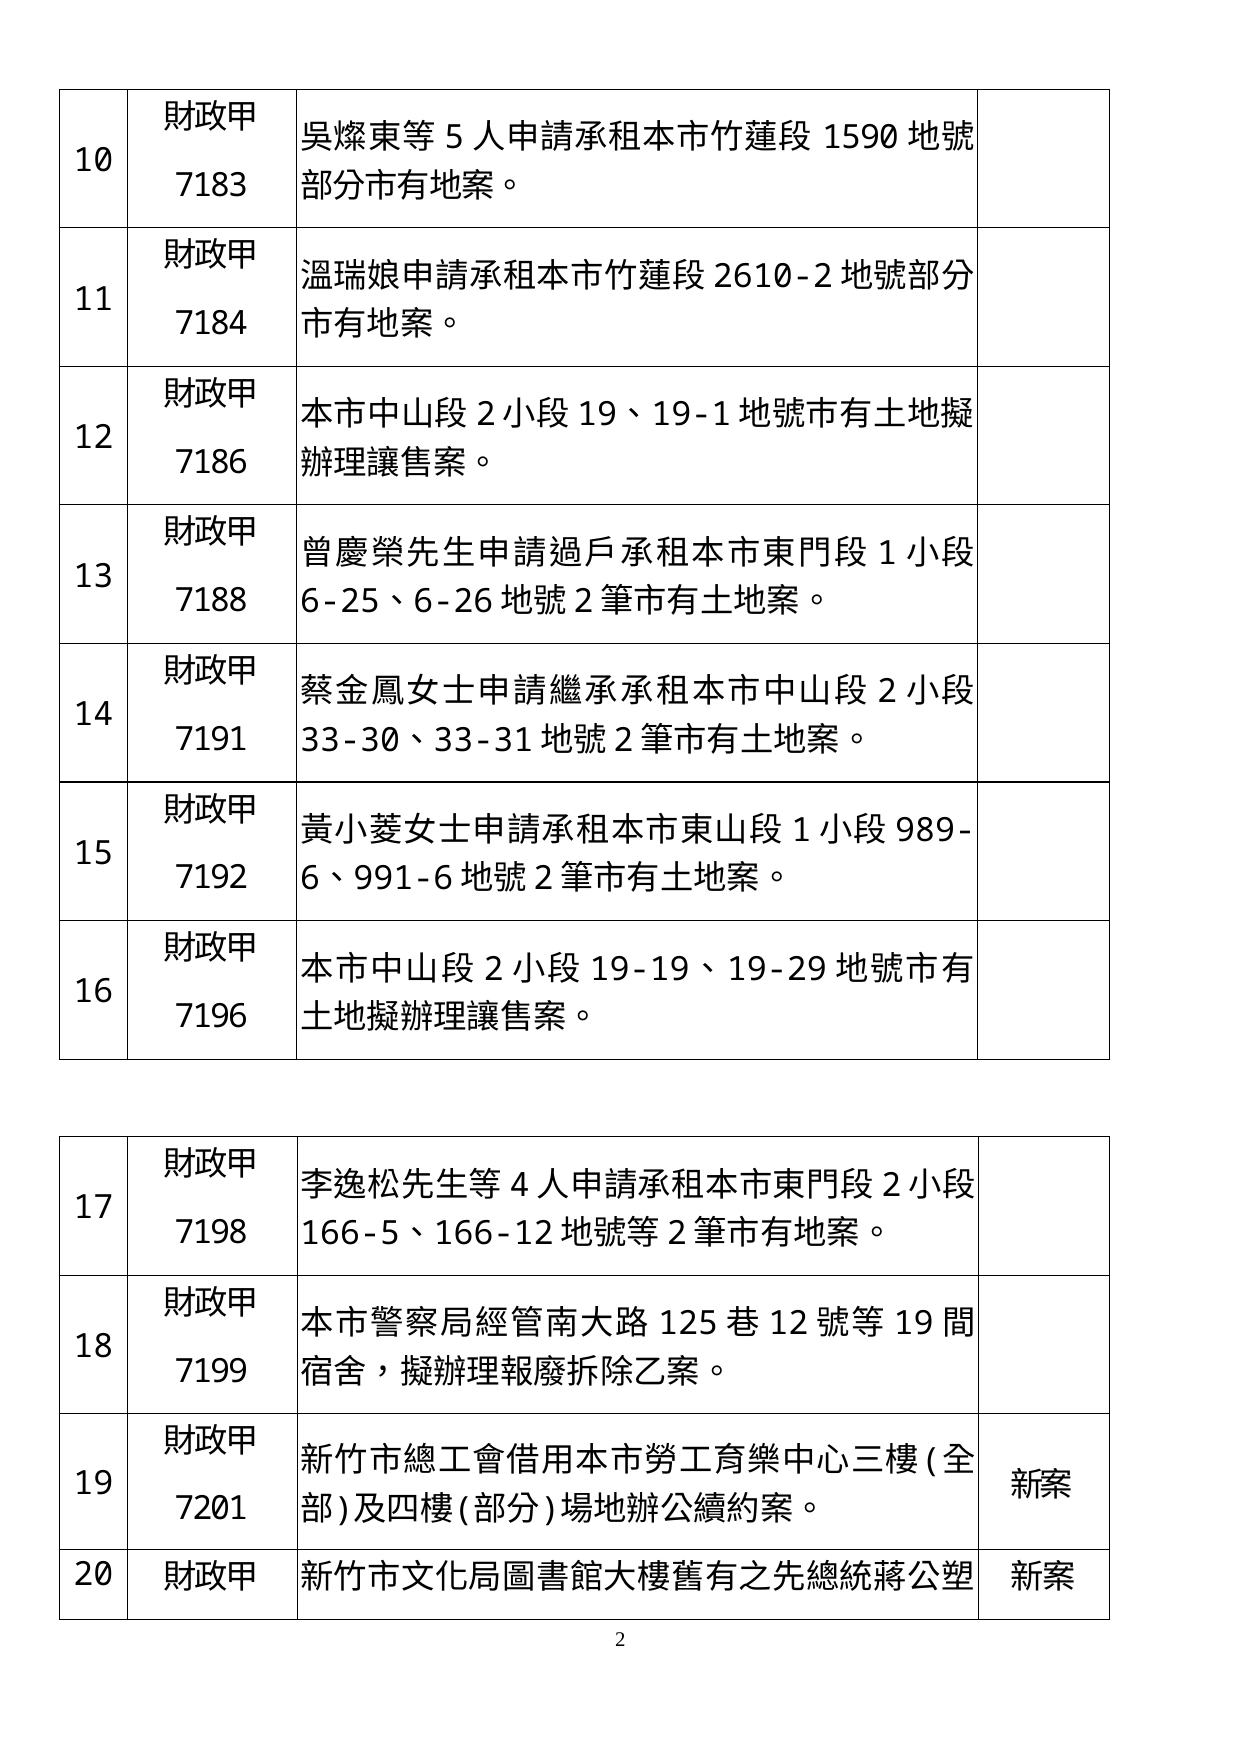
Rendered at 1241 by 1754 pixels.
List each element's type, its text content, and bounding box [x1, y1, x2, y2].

table_cell 財政甲7192 [128, 783, 296, 920]
table_cell 溫瑞娘申請承租本市竹蓮段2610-2地號部分市有地案。 [297, 228, 977, 366]
table_cell 黃小菱女士申請承租本市東山段1小段989-6、991-6地號2筆市有土地案。 [297, 783, 977, 920]
table_cell 財政甲 [128, 1550, 297, 1619]
table_cell [978, 921, 1109, 1058]
table_cell 15 [60, 783, 127, 920]
table_header 李逸松先生等4人申請承租本市東門段2小段166-5、166-12地號等2筆市有地案。 [298, 1137, 978, 1275]
table_cell 曾慶榮先生申請過戶承租本市東門段1小段6-25、6-26地號2筆市有土地案。 [297, 505, 977, 643]
table_cell [978, 783, 1109, 920]
table_cell 新案 [979, 1550, 1109, 1619]
table_cell 蔡金鳳女士申請繼承承租本市中山段2小段33-30、33-31地號2筆市有土地案。 [297, 644, 977, 781]
table_cell 新案 [979, 1414, 1109, 1549]
table_cell 新竹市總工會借用本市勞工育樂中心三樓(全部)及四樓(部分)場地辦公續約案。 [298, 1414, 978, 1549]
table_header 財政甲7198 [128, 1137, 297, 1275]
table_cell 財政甲7184 [128, 228, 296, 366]
table_cell 財政甲7188 [128, 505, 296, 643]
table_cell 新竹市文化局圖書館大樓舊有之先總統蔣公塑 [298, 1550, 978, 1619]
table_cell 本市中山段2小段19-19、19-29地號市有土地擬辦理讓售案。 [297, 921, 977, 1058]
table_cell [978, 367, 1109, 504]
table_cell 14 [60, 644, 127, 781]
table_cell 財政甲7199 [128, 1276, 297, 1413]
table_cell 財政甲7186 [128, 367, 296, 504]
table_cell [978, 228, 1109, 366]
table_cell 18 [60, 1276, 127, 1413]
table_cell 20 [60, 1550, 127, 1619]
table_cell 財政甲7183 [128, 90, 296, 227]
table_cell 財政甲7196 [128, 921, 296, 1058]
table_cell [979, 1276, 1109, 1413]
table_cell 本市警察局經管南大路125巷12號等19間宿舍，擬辦理報廢拆除乙案。 [298, 1276, 978, 1413]
table_cell 財政甲7191 [128, 644, 296, 781]
table_cell [978, 90, 1109, 227]
table_cell [978, 505, 1109, 643]
table_cell 16 [60, 921, 127, 1058]
table_cell 吳燦東等5人申請承租本市竹蓮段1590地號部分市有地案。 [297, 90, 977, 227]
table_header [979, 1137, 1109, 1275]
table_cell 13 [60, 505, 127, 643]
table_cell 19 [60, 1414, 127, 1549]
table_cell 12 [60, 367, 127, 504]
table_cell 11 [60, 228, 127, 366]
table_cell 本市中山段2小段19、19-1地號巿有土地擬辦理讓售案。 [297, 367, 977, 504]
table_cell 10 [60, 90, 127, 227]
table_header 17 [60, 1137, 127, 1275]
table_cell [978, 644, 1109, 781]
table_cell 財政甲7201 [128, 1414, 297, 1549]
